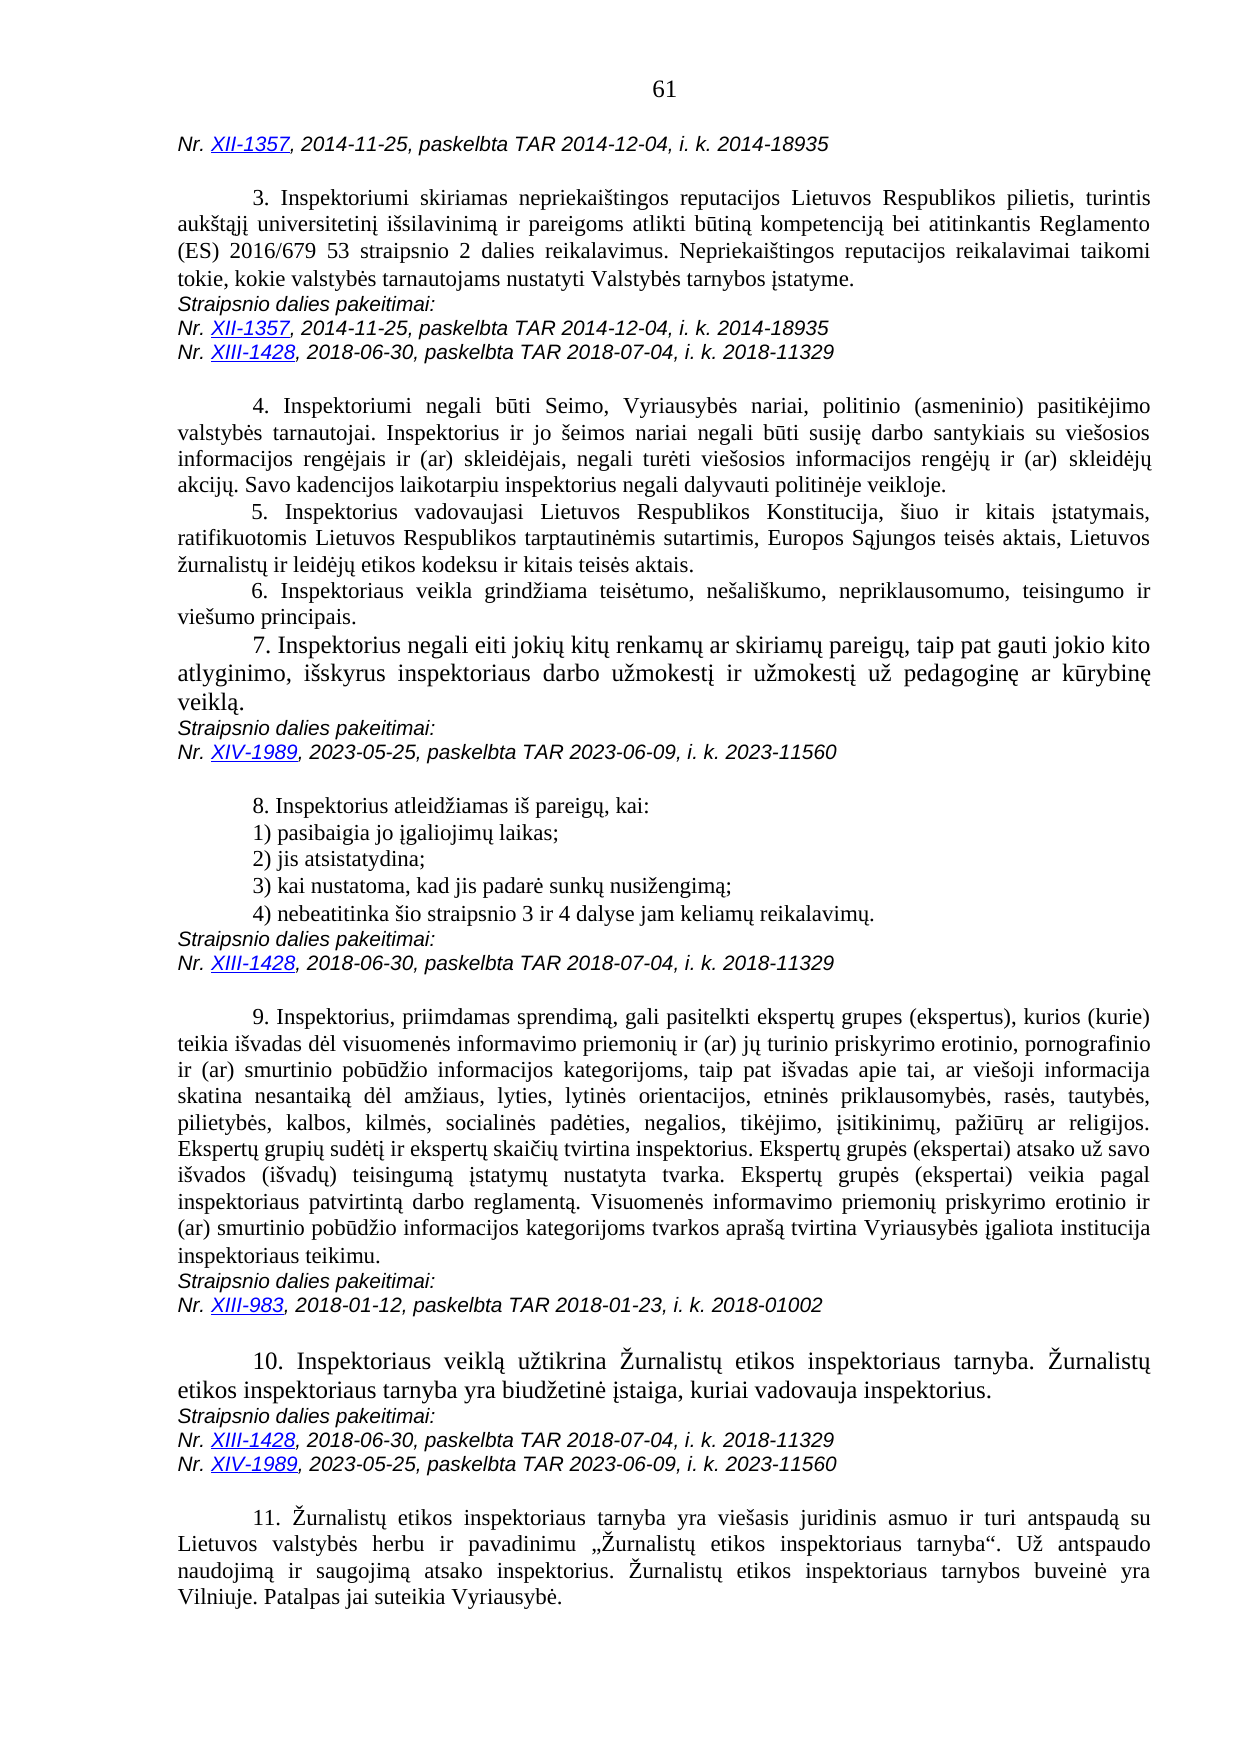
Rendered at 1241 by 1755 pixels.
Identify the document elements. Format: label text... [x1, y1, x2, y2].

text Straipsnio dalies pakeitimai: [177, 1403, 1152, 1427]
text 3. Inspektoriumi skiriamas nepriekaištingos reputacijos Lietuvos Respublikos pilietis, turintis aukštąjį universitetinį išsilavinimą ir pareigoms atlikti būtiną kompetenciją bei atitinkantis Reglamento (ES) 2016/679 53 straipsnio 2 dalies reikalavimus. Nepriekaištingos reputacijos reikalavimai taikomi tokie, kokie valstybės tarnautojams nustatyti Valstybės tarnybos įstatyme. [177, 184, 1152, 292]
text Nr. XIII-1428, 2018-06-30, paskelbta TAR 2018-07-04, i. k. 2018-11329 [177, 1427, 1152, 1451]
text 5. Inspektorius vadovaujasi Lietuvos Respublikos Konstitucija, šiuo ir kitais įstatymais, ratifikuotomis Lietuvos Respublikos tarptautinėmis sutartimis, Europos Sąjungos teisės aktais, Lietuvos žurnalistų ir leidėjų etikos kodeksu ir kitais teisės aktais. [177, 498, 1152, 577]
text Straipsnio dalies pakeitimai: [177, 716, 1152, 740]
text 10. Inspektoriaus veiklą užtikrina Žurnalistų etikos inspektoriaus tarnyba. Žurnalistų etikos inspektoriaus tarnyba yra biudžetinė įstaiga, kuriai vadovauja inspektorius. [177, 1346, 1152, 1403]
text 6. Inspektoriaus veikla grindžiama teisėtumo, nešališkumo, nepriklausomumo, teisingumo ir viešumo principais. [177, 577, 1152, 630]
text 1) pasibaigia jo įgaliojimų laikas; [177, 819, 1152, 845]
text Nr. XIV-1989, 2023-05-25, paskelbta TAR 2023-06-09, i. k. 2023-11560 [177, 1451, 1152, 1475]
text Nr. XIII-1428, 2018-06-30, paskelbta TAR 2018-07-04, i. k. 2018-11329 [177, 340, 1152, 364]
text 4. Inspektoriumi negali būti Seimo, Vyriausybės nariai, politinio (asmeninio) pasitikėjimo valstybės tarnautojai. Inspektorius ir jo šeimos nariai negali būti susiję darbo santykiais su viešosios informacijos rengėjais ir (ar) skleidėjais, negali turėti viešosios informacijos rengėjų ir (ar) skleidėjų akcijų. Savo kadencijos laikotarpiu inspektorius negali dalyvauti politinėje veikloje. [177, 392, 1152, 498]
text Straipsnio dalies pakeitimai: [177, 927, 1152, 951]
text 9. Inspektorius, priimdamas sprendimą, gali pasitelkti ekspertų grupes (ekspertus), kurios (kurie) teikia išvadas dėl visuomenės informavimo priemonių ir (ar) jų turinio priskyrimo erotinio, pornografinio ir (ar) smurtinio pobūdžio informacijos kategorijoms, taip pat išvadas apie tai, ar viešoji informacija skatina nesantaiką dėl amžiaus, lyties, lytinės orientacijos, etninės priklausomybės, rasės, tautybės, pilietybės, kalbos, kilmės, socialinės padėties, negalios, tikėjimo, įsitikinimų, pažiūrų ar religijos. Ekspertų grupių sudėtį ir ekspertų skaičių tvirtina inspektorius. Ekspertų grupės (ekspertai) atsako už savo išvados (išvadų) teisingumą įstatymų nustatyta tvarka. Ekspertų grupės (ekspertai) veikia pagal inspektoriaus patvirtintą darbo reglamentą. Visuomenės informavimo priemonių priskyrimo erotinio ir (ar) smurtinio pobūdžio informacijos kategorijoms tvarkos aprašą tvirtina Vyriausybės įgaliota institucija inspektoriaus teikimu. [177, 1003, 1152, 1269]
text 11. Žurnalistų etikos inspektoriaus tarnyba yra viešasis juridinis asmuo ir turi antspaudą su Lietuvos valstybės herbu ir pavadinimu „Žurnalistų etikos inspektoriaus tarnyba“. Už antspaudo naudojimą ir saugojimą atsako inspektorius. Žurnalistų etikos inspektoriaus tarnybos buveinė yra Vilniuje. Patalpas jai suteikia Vyriausybė. [177, 1504, 1152, 1609]
text Nr. XIII-983, 2018-01-12, paskelbta TAR 2018-01-23, i. k. 2018-01002 [177, 1293, 1152, 1317]
text 3) kai nustatoma, kad jis padarė sunkų nusižengimą; [177, 872, 1152, 898]
text Nr. XIII-1428, 2018-06-30, paskelbta TAR 2018-07-04, i. k. 2018-11329 [177, 951, 1152, 975]
text Nr. XII-1357, 2014-11-25, paskelbta TAR 2014-12-04, i. k. 2014-18935 [177, 131, 1152, 155]
text 8. Inspektorius atleidžiamas iš pareigų, kai: [177, 793, 1152, 819]
text 7. Inspektorius negali eiti jokių kitų renkamų ar skiriamų pareigų, taip pat gauti jokio kito atlyginimo, išskyrus inspektoriaus darbo užmokestį ir užmokestį už pedagoginę ar kūrybinę veiklą. [177, 630, 1152, 716]
text Straipsnio dalies pakeitimai: [177, 1269, 1152, 1293]
text 2) jis atsistatydina; [177, 845, 1152, 872]
text Straipsnio dalies pakeitimai: [177, 292, 1152, 316]
text Nr. XIV-1989, 2023-05-25, paskelbta TAR 2023-06-09, i. k. 2023-11560 [177, 740, 1152, 764]
text Nr. XII-1357, 2014-11-25, paskelbta TAR 2014-12-04, i. k. 2014-18935 [177, 316, 1152, 340]
text 4) nebeatitinka šio straipsnio 3 ir 4 dalyse jam keliamų reikalavimų. [177, 898, 1152, 927]
